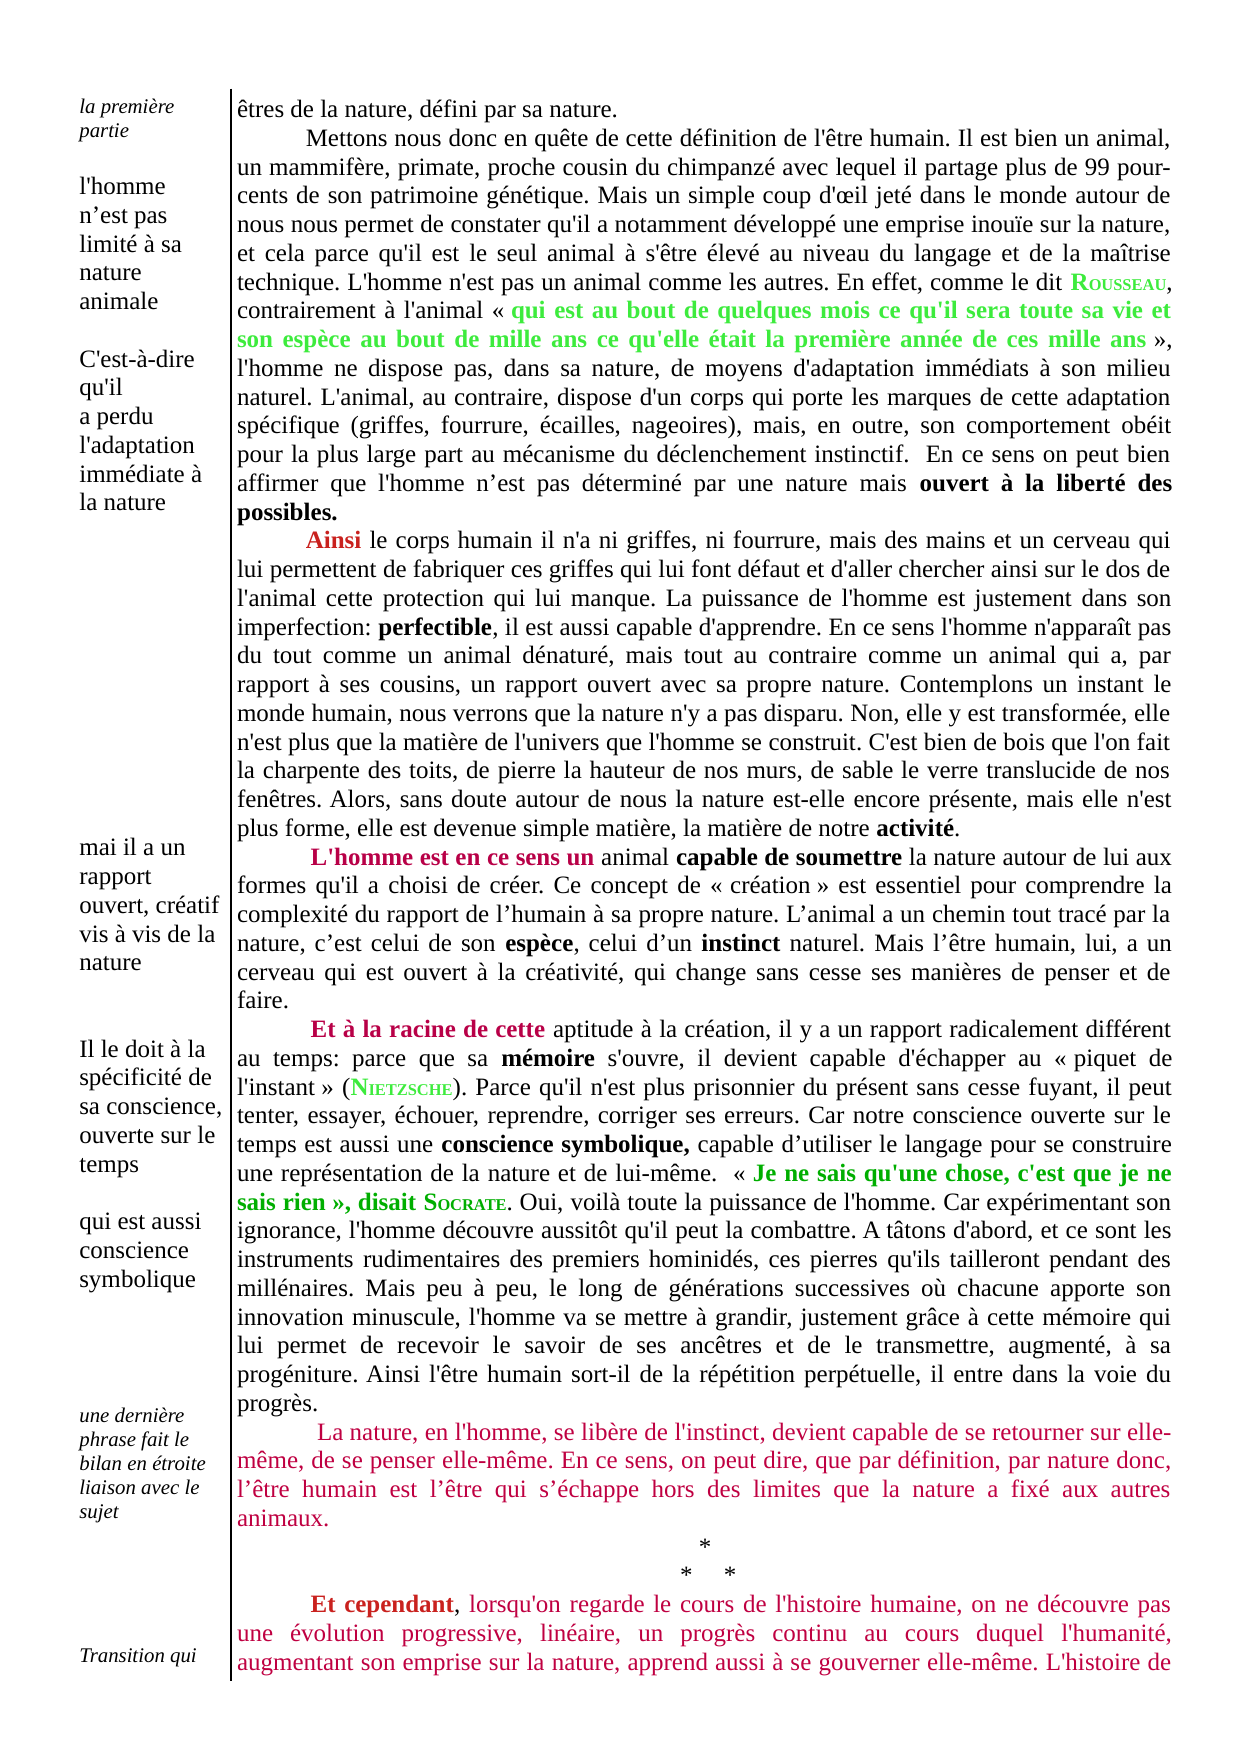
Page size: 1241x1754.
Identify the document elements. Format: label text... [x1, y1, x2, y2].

table_header êtres de la nature, défini par sa nature. Mettons nous donc en quête de cette définition de l'être humain. Il est bien un animal, un mammifère, primate, proche cousin du chimpanzé avec lequel il partage plus de 99 pour-cents de son patrimoine génétique. Mais un simple coup d'œil jeté dans le monde autour de nous nous permet de constater qu'il a notamment développé une emprise inouïe sur la nature, et cela parce qu'il est le seul animal à s'être élevé au niveau du langage et de la maîtrise technique. L'homme n'est pas un animal comme les autres. En effet, comme le dit Rousseau, contrairement à l'animal « qui est au bout de quelques mois ce qu'il sera toute sa vie et son espèce au bout de mille ans ce qu'elle était la première année de ces mille ans », l'homme ne dispose pas, dans sa nature, de moyens d'adaptation immédiats à son milieu naturel. L'animal, au contraire, dispose d'un corps qui porte les marques de cette adaptation spécifique (griffes, fourrure, écailles, nageoires), mais, en outre, son comportement obéit pour la plus large part au mécanisme du déclenchement instinctif. En ce sens on peut bien affirmer que l'homme n’est pas déterminé par une nature mais ouvert à la liberté des possibles. Ainsi le corps humain il n'a ni griffes, ni fourrure, mais des mains et un cerveau qui lui permettent de fabriquer ces griffes qui lui font défaut et d'aller chercher ainsi sur le dos de l'animal cette protection qui lui manque. La puissance de l'homme est justement dans son imperfection: perfectible, il est aussi capable d'apprendre. En ce sens l'homme n'apparaît pas du tout comme un animal dénaturé, mais tout au contraire comme un animal qui a, par rapport à ses cousins, un rapport ouvert avec sa propre nature. Contemplons un instant le monde humain, nous verrons que la nature n'y a pas disparu. Non, elle y est transformée, elle n'est plus que la matière de l'univers que l'homme se construit. C'est bien de bois que l'on fait la charpente des toits, de pierre la hauteur de nos murs, de sable le verre translucide de nos fenêtres. Alors, sans doute autour de nous la nature est-elle encore présente, mais elle n'est plus forme, elle est devenue simple matière, la matière de notre activité. L'homme est en ce sens un animal capable de soumettre la nature autour de lui aux formes qu'il a choisi de créer. Ce concept de « création » est essentiel pour comprendre la complexité du rapport de l’humain à sa propre nature. L’animal a un chemin tout tracé par la nature, c’est celui de son espèce, celui d’un instinct naturel. Mais l’être humain, lui, a un cerveau qui est ouvert à la créativité, qui change sans cesse ses manières de penser et de faire. Et à la racine de cette aptitude à la création, il y a un rapport radicalement différent au temps: parce que sa mémoire s'ouvre, il devient capable d'échapper au « piquet de l'instant » (Nietzsche). Parce qu'il n'est plus prisonnier du présent sans cesse fuyant, il peut tenter, essayer, échouer, reprendre, corriger ses erreurs. Car notre conscience ouverte sur le temps est aussi une conscience symbolique, capable d’utiliser le langage pour se construire une représentation de la nature et de lui-même. « Je ne sais qu'une chose, c'est que je ne sais rien », disait Socrate. Oui, voilà toute la puissance de l'homme. Car expérimentant son ignorance, l'homme découvre aussitôt qu'il peut la combattre. A tâtons d'abord, et ce sont les instruments rudimentaires des premiers hominidés, ces pierres qu'ils tailleront pendant des millénaires. Mais peu à peu, le long de générations successives où chacune apporte son innovation minuscule, l'homme va se mettre à grandir, justement grâce à cette mémoire qui lui permet de recevoir le savoir de ses ancêtres et de le transmettre, augmenté, à sa progéniture. Ainsi l'être humain sort-il de la répétition perpétuelle, il entre dans la voie du progrès. La nature, en l'homme, se libère de l'instinct, devient capable de se retourner sur elle-même, de se penser elle-même. En ce sens, on peut dire, que par définition, par nature donc, l’être humain est l’être qui s’échappe hors des limites que la nature a fixé aux autres animaux. * * * Et cependant, lorsqu'on regarde le cours de l'histoire humaine, on ne découvre pas une évolution progressive, linéaire, un progrès continu au cours duquel l'humanité, augmentant son emprise sur la nature, apprend aussi à se gouverner elle-même. L'histoire de [232, 89, 1178, 1681]
table_header la première partie l'homme n’est pas limité à sa nature animale C'est-à-dire qu'il a perdu l'adaptation immédiate à la nature mai il a un rapport ouvert, créatif vis à vis de la nature Il le doit à la spécificité de sa conscience, ouverte sur le temps qui est aussi conscience symbolique une dernière phrase fait le bilan en étroite liaison avec le sujet Transition qui [74, 89, 230, 1681]
